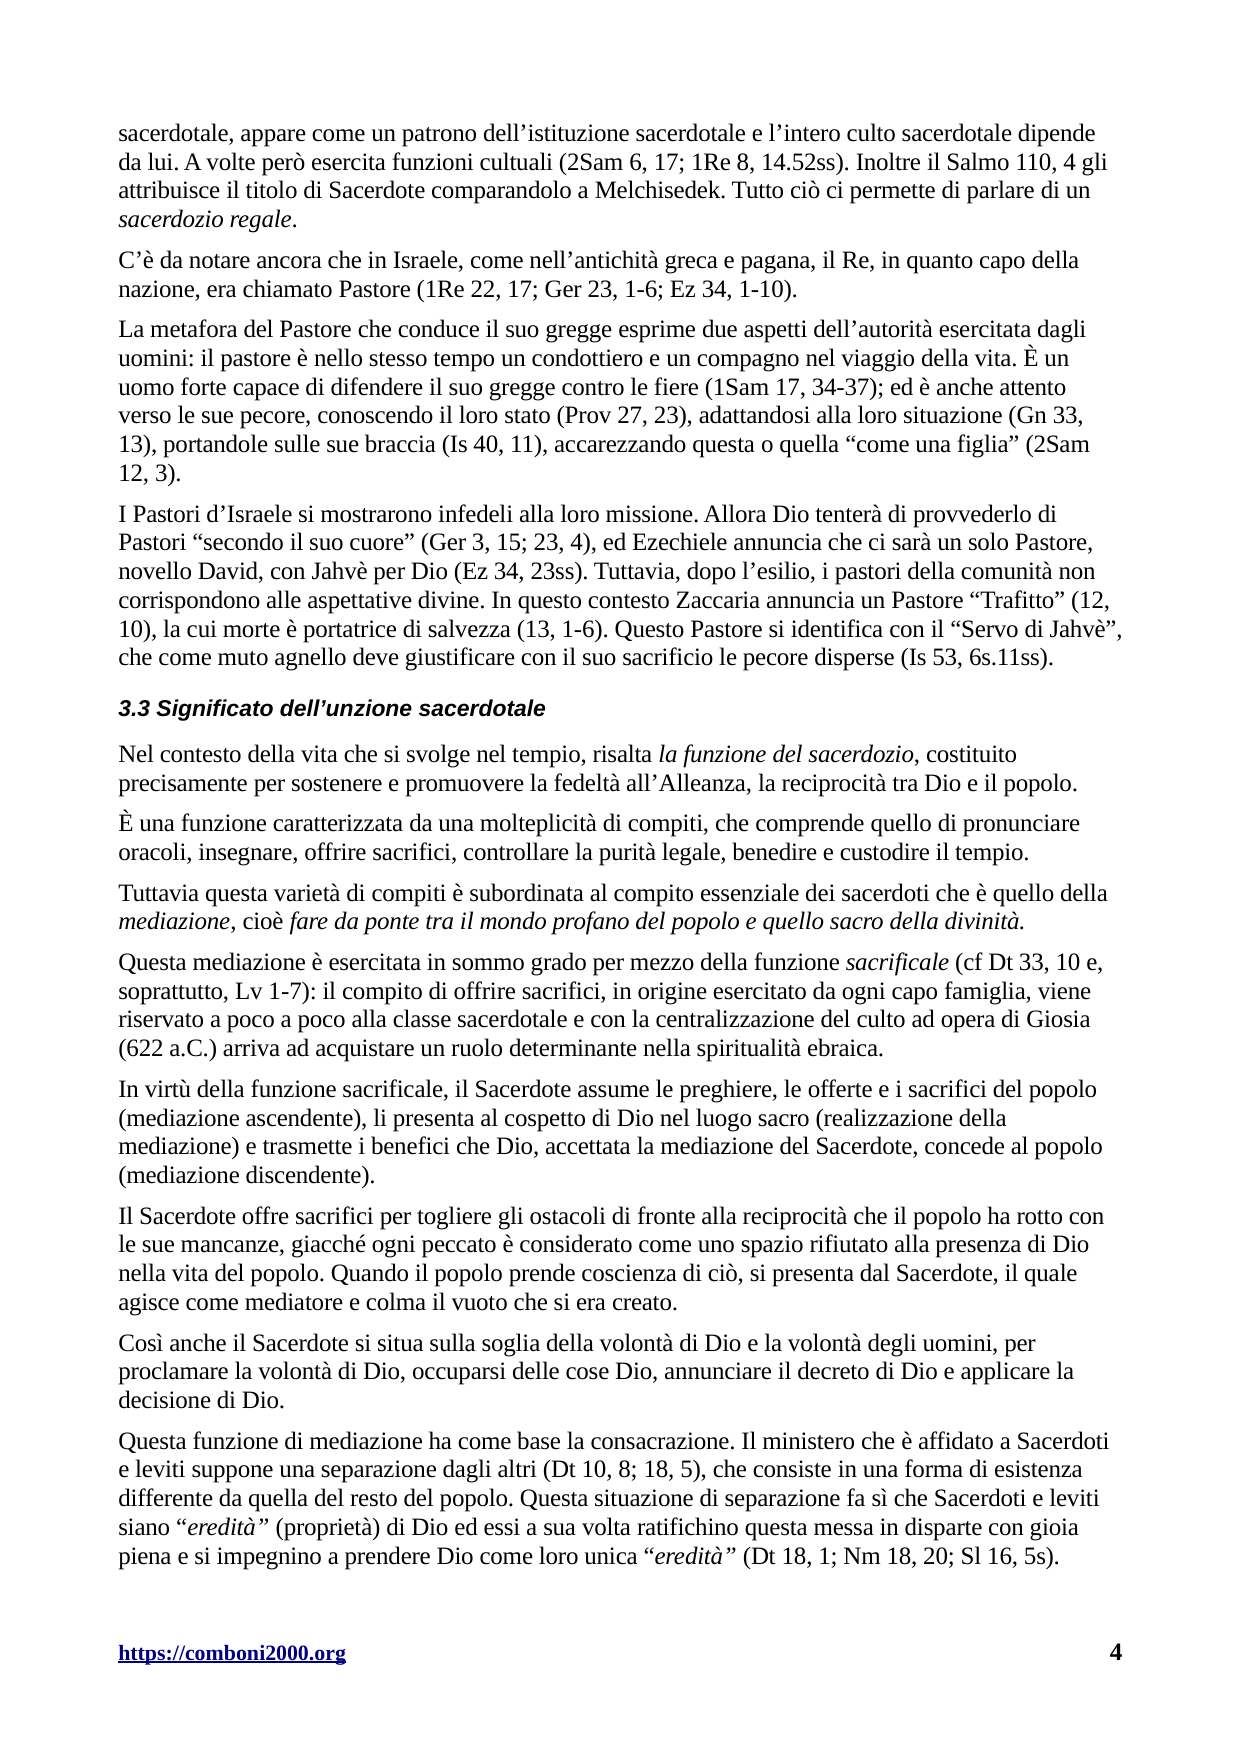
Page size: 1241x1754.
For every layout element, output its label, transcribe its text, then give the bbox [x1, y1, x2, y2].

text Così anche il Sacerdote si situa sulla soglia della volontà di Dio e la volontà degli uomini, per proclamare la volontà di Dio, occuparsi delle cose Dio, annunciare il decreto di Dio e applicare la decisione di Dio. [118, 1328, 1122, 1414]
subtitle 3.3 Significato dell’unzione sacerdotale [118, 695, 1122, 721]
text Il Sacerdote offre sacrifici per togliere gli ostacoli di fronte alla reciprocità che il popolo ha rotto con le sue mancanze, giacché ogni peccato è considerato come uno spazio rifiutato alla presenza di Dio nella vita del popolo. Quando il popolo prende coscienza di ciò, si presenta dal Sacerdote, il quale agisce come mediatore e colma il vuoto che si era creato. [118, 1201, 1122, 1316]
text In virtù della funzione sacrificale, il Sacerdote assume le preghiere, le offerte e i sacrifici del popolo (mediazione ascendente), li presenta al cospetto di Dio nel luogo sacro (realizzazione della mediazione) e trasmette i benefici che Dio, accettata la mediazione del Sacerdote, concede al popolo (mediazione discendente). [118, 1074, 1122, 1189]
text Questa funzione di mediazione ha come base la consacrazione. Il ministero che è affidato a Sacerdoti e leviti suppone una separazione dagli altri (Dt 10, 8; 18, 5), che consiste in una forma di esistenza differente da quella del resto del popolo. Questa situazione di separazione fa sì che Sacerdoti e leviti siano “eredità” (proprietà) di Dio ed essi a sua volta ratifichino questa messa in disparte con gioia piena e si impegnino a prendere Dio come loro unica “eredità” (Dt 18, 1; Nm 18, 20; Sl 16, 5s). [118, 1426, 1122, 1569]
text sacerdotale, appare come un patrono dell’istituzione sacerdotale e l’intero culto sacerdotale dipende da lui. A volte però esercita funzioni cultuali (2Sam 6, 17; 1Re 8, 14.52ss). Inoltre il Salmo 110, 4 gli attribuisce il titolo di Sacerdote comparandolo a Melchisedek. Tutto ciò ci permette di parlare di un sacerdozio regale. [118, 118, 1122, 233]
text Tuttavia questa varietà di compiti è subordinata al compito essenziale dei sacerdoti che è quello della mediazione, cioè fare da ponte tra il mondo profano del popolo e quello sacro della divinità. [118, 878, 1122, 935]
text È una funzione caratterizzata da una molteplicità di compiti, che comprende quello di pronunciare oracoli, insegnare, offrire sacrifici, controllare la purità legale, benedire e custodire il tempio. [118, 808, 1122, 866]
text Questa mediazione è esercitata in sommo grado per mezzo della funzione sacrificale (cf Dt 33, 10 e, soprattutto, Lv 1‑7): il compito di offrire sacrifici, in origine esercitato da ogni capo famiglia, viene riservato a poco a poco alla classe sacerdotale e con la centralizzazione del culto ad opera di Giosia (622 a.C.) arriva ad acquistare un ruolo determinante nella spiritualità ebraica. [118, 947, 1122, 1062]
text I Pastori d’Israele si mostrarono infedeli alla loro missione. Allora Dio tenterà di provvederlo di Pastori “secondo il suo cuore” (Ger 3, 15; 23, 4), ed Ezechiele annuncia che ci sarà un solo Pastore, novello David, con Jahvè per Dio (Ez 34, 23ss). Tuttavia, dopo l’esilio, i pastori della comunità non corrispondono alle aspettative divine. In questo contesto Zaccaria annuncia un Pastore “Trafitto” (12, 10), la cui morte è portatrice di salvezza (13, 1-6). Questo Pastore si identifica con il “Servo di Jahvè”, che come muto agnello deve giustificare con il suo sacrificio le pecore disperse (Is 53, 6s.11ss). [118, 499, 1122, 671]
text La metafora del Pastore che conduce il suo gregge esprime due aspetti dell’autorità esercitata dagli uomini: il pastore è nello stesso tempo un condottiero e un compagno nel viaggio della vita. È un uomo forte capace di difendere il suo gregge contro le fiere (1Sam 17, 34-37); ed è anche attento verso le sue pecore, conoscendo il loro stato (Prov 27, 23), adattandosi alla loro situazione (Gn 33, 13), portandole sulle sue braccia (Is 40, 11), accarezzando questa o quella “come una figlia” (2Sam 12, 3). [118, 314, 1122, 487]
text C’è da notare ancora che in Israele, come nell’antichità greca e pagana, il Re, in quanto capo della nazione, era chiamato Pastore (1Re 22, 17; Ger 23, 1-6; Ez 34, 1-10). [118, 245, 1122, 302]
text Nel contesto della vita che si svolge nel tempio, risalta la funzione del sacerdozio, costituito precisamente per sostenere e promuovere la fedeltà all’Alleanza, la reciprocità tra Dio e il popolo. [118, 739, 1122, 796]
